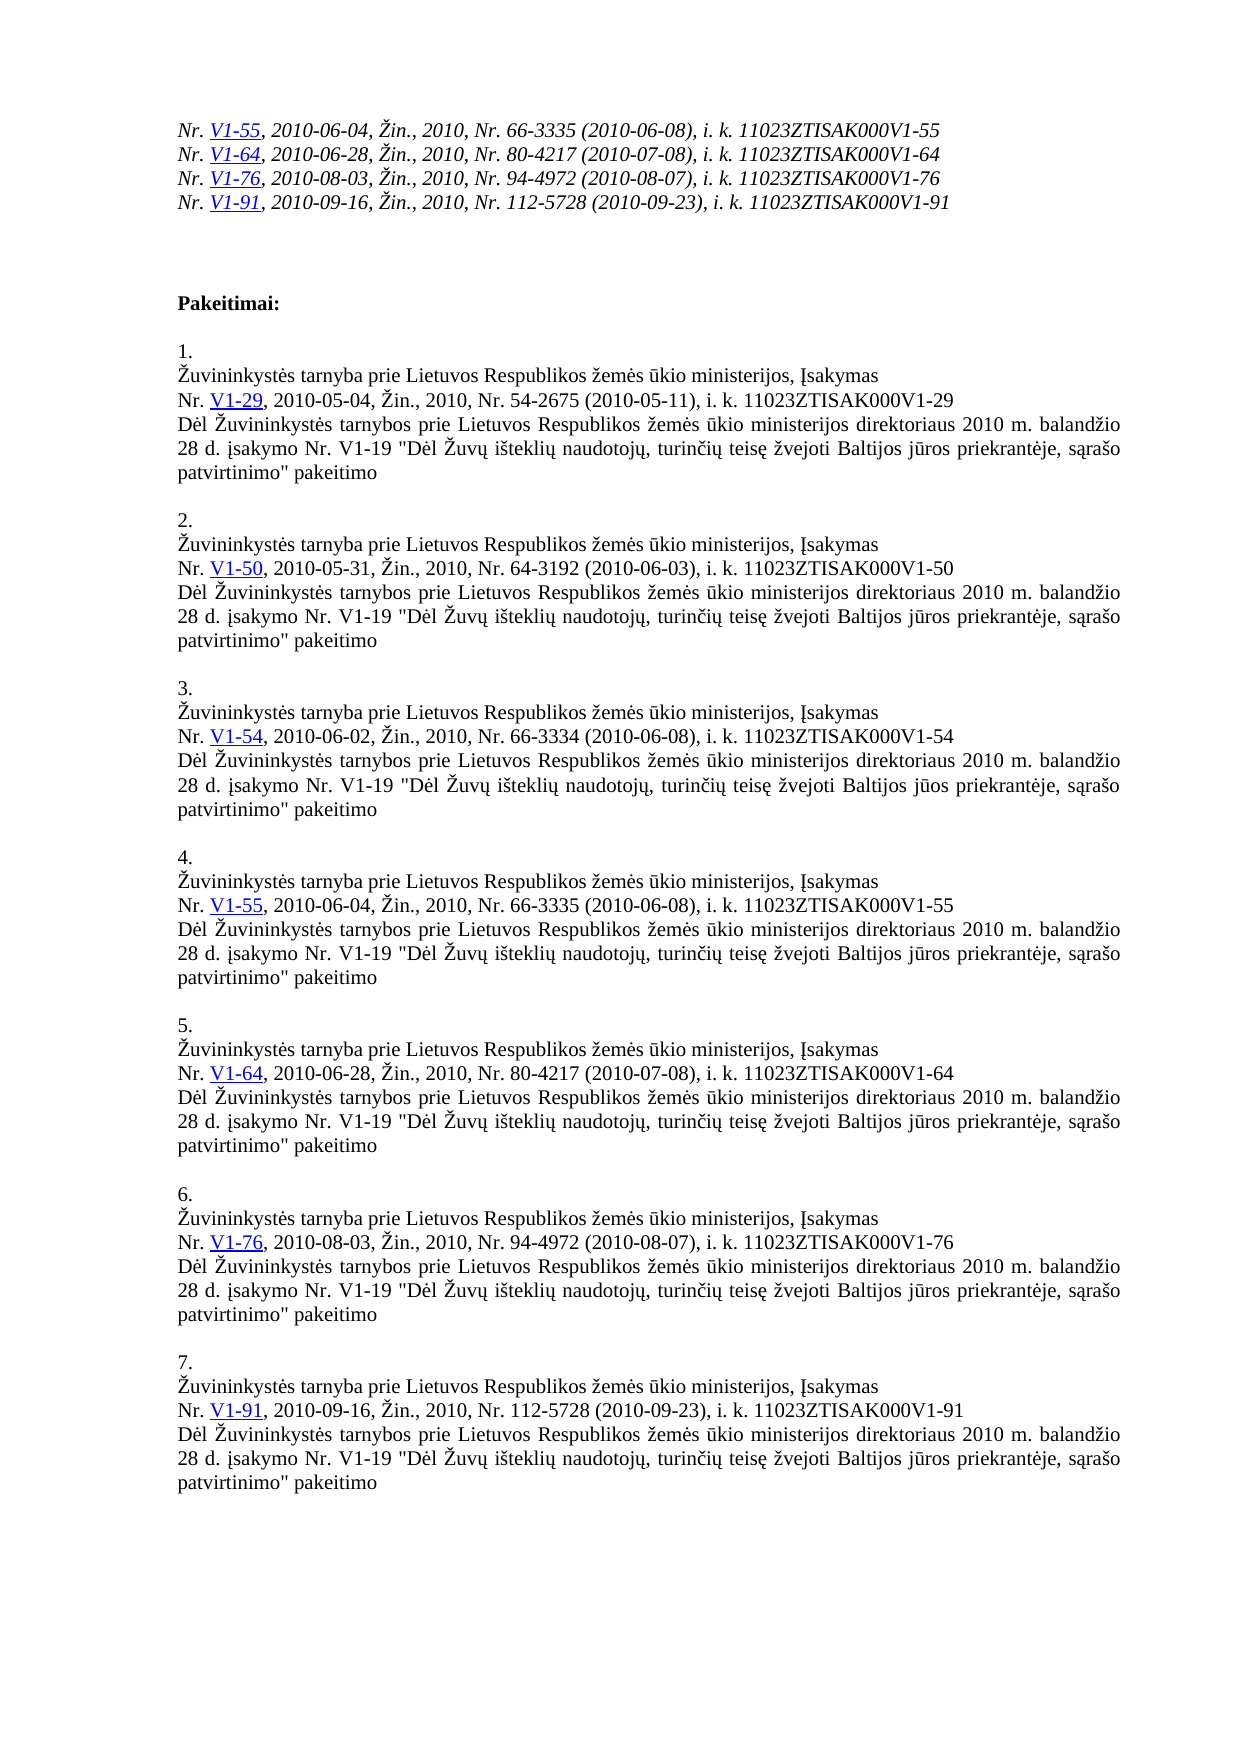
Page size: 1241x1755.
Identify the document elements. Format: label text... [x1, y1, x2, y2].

text 2. [177, 508, 1122, 532]
text Dėl Žuvininkystės tarnybos prie Lietuvos Respublikos žemės ūkio ministerijos direktoriaus 2010 m. balandžio 28 d. įsakymo Nr. V1-19 "Dėl Žuvų išteklių naudotojų, turinčių teisę žvejoti Baltijos jūros priekrantėje, sąrašo patvirtinimo" pakeitimo [177, 917, 1122, 989]
text 3. [177, 676, 1122, 700]
text 4. [177, 845, 1122, 869]
text 6. [177, 1182, 1122, 1206]
text Nr. V1-29, 2010-05-04, Žin., 2010, Nr. 54-2675 (2010-05-11), i. k. 11023ZTISAK000V1-29 [177, 387, 1122, 412]
text Žuvininkystės tarnyba prie Lietuvos Respublikos žemės ūkio ministerijos, Įsakymas [177, 1374, 1122, 1398]
text Dėl Žuvininkystės tarnybos prie Lietuvos Respublikos žemės ūkio ministerijos direktoriaus 2010 m. balandžio 28 d. įsakymo Nr. V1-19 "Dėl Žuvų išteklių naudotojų, turinčių teisę žvejoti Baltijos jūros priekrantėje, sąrašo patvirtinimo" pakeitimo [177, 1085, 1122, 1157]
text Žuvininkystės tarnyba prie Lietuvos Respublikos žemės ūkio ministerijos, Įsakymas [177, 532, 1122, 556]
text Nr. V1-55, 2010-06-04, Žin., 2010, Nr. 66-3335 (2010-06-08), i. k. 11023ZTISAK000V1-55 [177, 118, 1122, 142]
text 5. [177, 1013, 1122, 1037]
text Dėl Žuvininkystės tarnybos prie Lietuvos Respublikos žemės ūkio ministerijos direktoriaus 2010 m. balandžio 28 d. įsakymo Nr. V1-19 "Dėl Žuvų išteklių naudotojų, turinčių teisę žvejoti Baltijos jūros priekrantėje, sąrašo patvirtinimo" pakeitimo [177, 1422, 1122, 1494]
text Nr. V1-76, 2010-08-03, Žin., 2010, Nr. 94-4972 (2010-08-07), i. k. 11023ZTISAK000V1-76 [177, 166, 1122, 190]
text Žuvininkystės tarnyba prie Lietuvos Respublikos žemės ūkio ministerijos, Įsakymas [177, 363, 1122, 387]
text Nr. V1-50, 2010-05-31, Žin., 2010, Nr. 64-3192 (2010-06-03), i. k. 11023ZTISAK000V1-50 [177, 556, 1122, 580]
text Nr. V1-91, 2010-09-16, Žin., 2010, Nr. 112-5728 (2010-09-23), i. k. 11023ZTISAK000V1-91 [177, 190, 1122, 214]
text Nr. V1-64, 2010-06-28, Žin., 2010, Nr. 80-4217 (2010-07-08), i. k. 11023ZTISAK000V1-64 [177, 1061, 1122, 1085]
text Dėl Žuvininkystės tarnybos prie Lietuvos Respublikos žemės ūkio ministerijos direktoriaus 2010 m. balandžio 28 d. įsakymo Nr. V1-19 "Dėl Žuvų išteklių naudotojų, turinčių teisę žvejoti Baltijos jūros priekrantėje, sąrašo patvirtinimo" pakeitimo [177, 1254, 1122, 1326]
text Nr. V1-64, 2010-06-28, Žin., 2010, Nr. 80-4217 (2010-07-08), i. k. 11023ZTISAK000V1-64 [177, 142, 1122, 166]
text 1. [177, 339, 1122, 363]
text Nr. V1-54, 2010-06-02, Žin., 2010, Nr. 66-3334 (2010-06-08), i. k. 11023ZTISAK000V1-54 [177, 724, 1122, 748]
text Nr. V1-55, 2010-06-04, Žin., 2010, Nr. 66-3335 (2010-06-08), i. k. 11023ZTISAK000V1-55 [177, 893, 1122, 917]
text Dėl Žuvininkystės tarnybos prie Lietuvos Respublikos žemės ūkio ministerijos direktoriaus 2010 m. balandžio 28 d. įsakymo Nr. V1-19 "Dėl Žuvų išteklių naudotojų, turinčių teisę žvejoti Baltijos jūos priekrantėje, sąrašo patvirtinimo" pakeitimo [177, 748, 1122, 821]
text Nr. V1-76, 2010-08-03, Žin., 2010, Nr. 94-4972 (2010-08-07), i. k. 11023ZTISAK000V1-76 [177, 1230, 1122, 1254]
text Dėl Žuvininkystės tarnybos prie Lietuvos Respublikos žemės ūkio ministerijos direktoriaus 2010 m. balandžio 28 d. įsakymo Nr. V1-19 "Dėl Žuvų išteklių naudotojų, turinčių teisę žvejoti Baltijos jūros priekrantėje, sąrašo patvirtinimo" pakeitimo [177, 412, 1122, 484]
text 7. [177, 1350, 1122, 1374]
text Dėl Žuvininkystės tarnybos prie Lietuvos Respublikos žemės ūkio ministerijos direktoriaus 2010 m. balandžio 28 d. įsakymo Nr. V1-19 "Dėl Žuvų išteklių naudotojų, turinčių teisę žvejoti Baltijos jūros priekrantėje, sąrašo patvirtinimo" pakeitimo [177, 580, 1122, 652]
text Žuvininkystės tarnyba prie Lietuvos Respublikos žemės ūkio ministerijos, Įsakymas [177, 700, 1122, 724]
text Žuvininkystės tarnyba prie Lietuvos Respublikos žemės ūkio ministerijos, Įsakymas [177, 1037, 1122, 1061]
text Pakeitimai: [177, 291, 1122, 315]
text Žuvininkystės tarnyba prie Lietuvos Respublikos žemės ūkio ministerijos, Įsakymas [177, 1206, 1122, 1230]
text Nr. V1-91, 2010-09-16, Žin., 2010, Nr. 112-5728 (2010-09-23), i. k. 11023ZTISAK000V1-91 [177, 1398, 1122, 1422]
text Žuvininkystės tarnyba prie Lietuvos Respublikos žemės ūkio ministerijos, Įsakymas [177, 869, 1122, 893]
